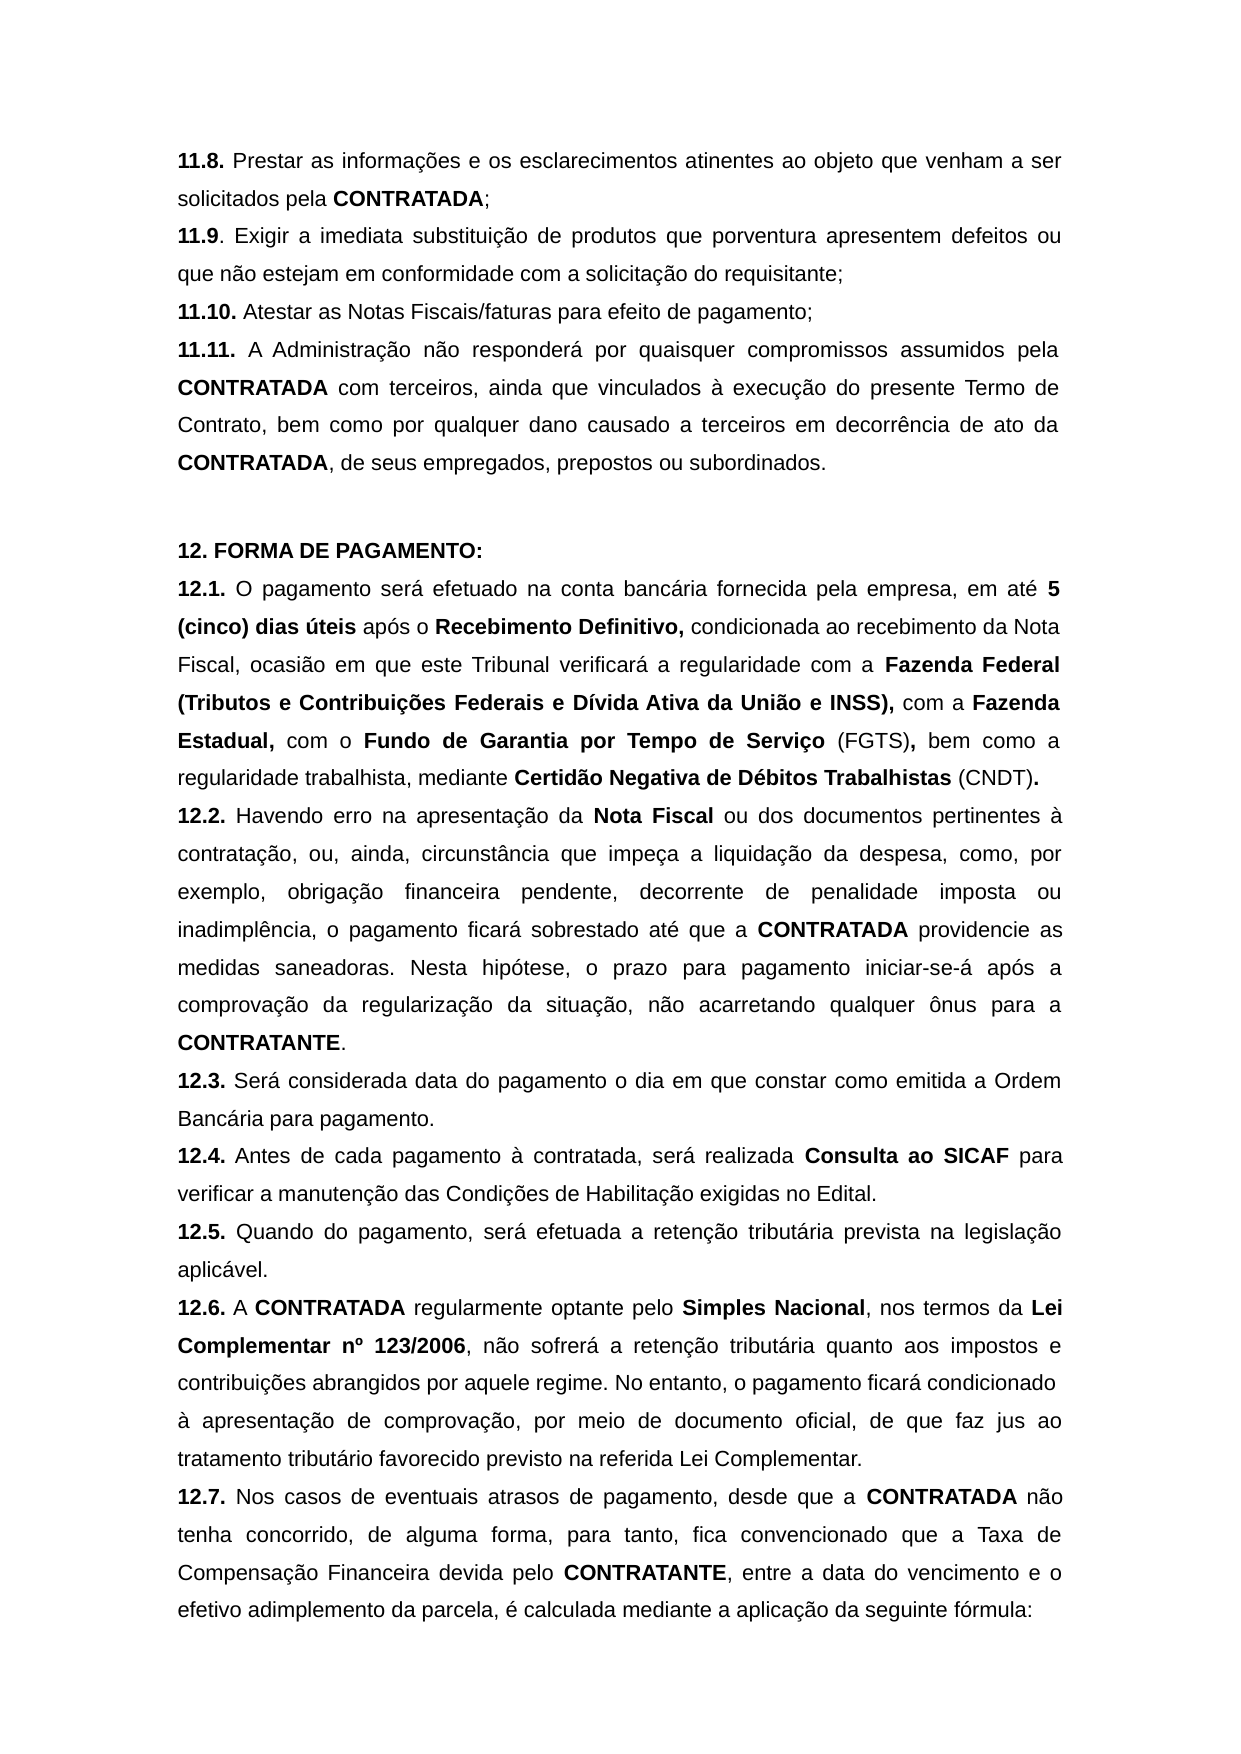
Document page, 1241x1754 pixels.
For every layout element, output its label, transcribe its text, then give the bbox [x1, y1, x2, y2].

text 11.9. Exigir a imediata substituição de produtos que porventura apresentem defeitos ou que não estejam em conformidade com a solicitação do requisitante; [177, 223, 1063, 286]
text 12.6. A CONTRATADA regularmente optante pelo Simples Nacional, nos termos da Lei Complementar nº 123/2006, não sofrerá a retenção tributária quanto aos impostos e contribuições abrangidos por aquele regime. No entanto, o pagamento ficará condicionado [177, 1295, 1063, 1396]
text 12.4. Antes de cada pagamento à contratada, será realizada Consulta ao SICAF para verificar a manutenção das Condições de Habilitação exigidas no Edital. [177, 1143, 1063, 1206]
text 12.2. Havendo erro na apresentação da Nota Fiscal ou dos documentos pertinentes à contratação, ou, ainda, circunstância que impeça a liquidação da despesa, como, por exemplo, obrigação financeira pendente, decorrente de penalidade imposta ou inadimplência, o pagamento ficará sobrestado até que a CONTRATADA providencie as medidas saneadoras. Nesta hipótese, o prazo para pagamento iniciar-se-á após a comprovação da regularização da situação, não acarretando qualquer ônus para a CONTRATANTE. [177, 803, 1063, 1055]
text 12.1. O pagamento será efetuado na conta bancária fornecida pela empresa, em até 5 (cinco) dias úteis após o Recebimento Definitivo, condicionada ao recebimento da Nota Fiscal, ocasião em que este Tribunal verificará a regularidade com a Fazenda Federal (Tributos e Contribuições Federais e Dívida Ativa da União e INSS), com a Fazenda Estadual, com o Fundo de Garantia por Tempo de Serviço (FGTS), bem como a regularidade trabalhista, mediante Certidão Negativa de Débitos Trabalhistas (CNDT). [177, 576, 1060, 791]
text à apresentação de comprovação, por meio de documento oficial, de que faz jus ao tratamento tributário favorecido previsto na referida Lei Complementar. [177, 1408, 1063, 1471]
text 11.11. A Administração não responderá por quaisquer compromissos assumidos pela CONTRATADA com terceiros, ainda que vinculados à execução do presente Termo de Contrato, bem como por qualquer dano causado a terceiros em decorrência de ato da CONTRATADA, de seus empregados, prepostos ou subordinados. [177, 337, 1060, 475]
text 12. FORMA DE PAGAMENTO: [177, 538, 1060, 564]
text 12.5. Quando do pagamento, será efetuada a retenção tributária prevista na legislação aplicável. [177, 1219, 1063, 1282]
text 11.8. Prestar as informações e os esclarecimentos atinentes ao objeto que venham a ser solicitados pela CONTRATADA; [177, 148, 1063, 211]
text 12.3. Será considerada data do pagamento o dia em que constar como emitida a Ordem Bancária para pagamento. [177, 1068, 1063, 1131]
text 12.7. Nos casos de eventuais atrasos de pagamento, desde que a CONTRATADA não tenha concorrido, de alguma forma, para tanto, fica convencionado que a Taxa de Compensação Financeira devida pelo CONTRATANTE, entre a data do vencimento e o efetivo adimplemento da parcela, é calculada mediante a aplicação da seguinte fórmula: [177, 1484, 1063, 1622]
text 11.10. Atestar as Notas Fiscais/faturas para efeito de pagamento; [177, 299, 1063, 324]
